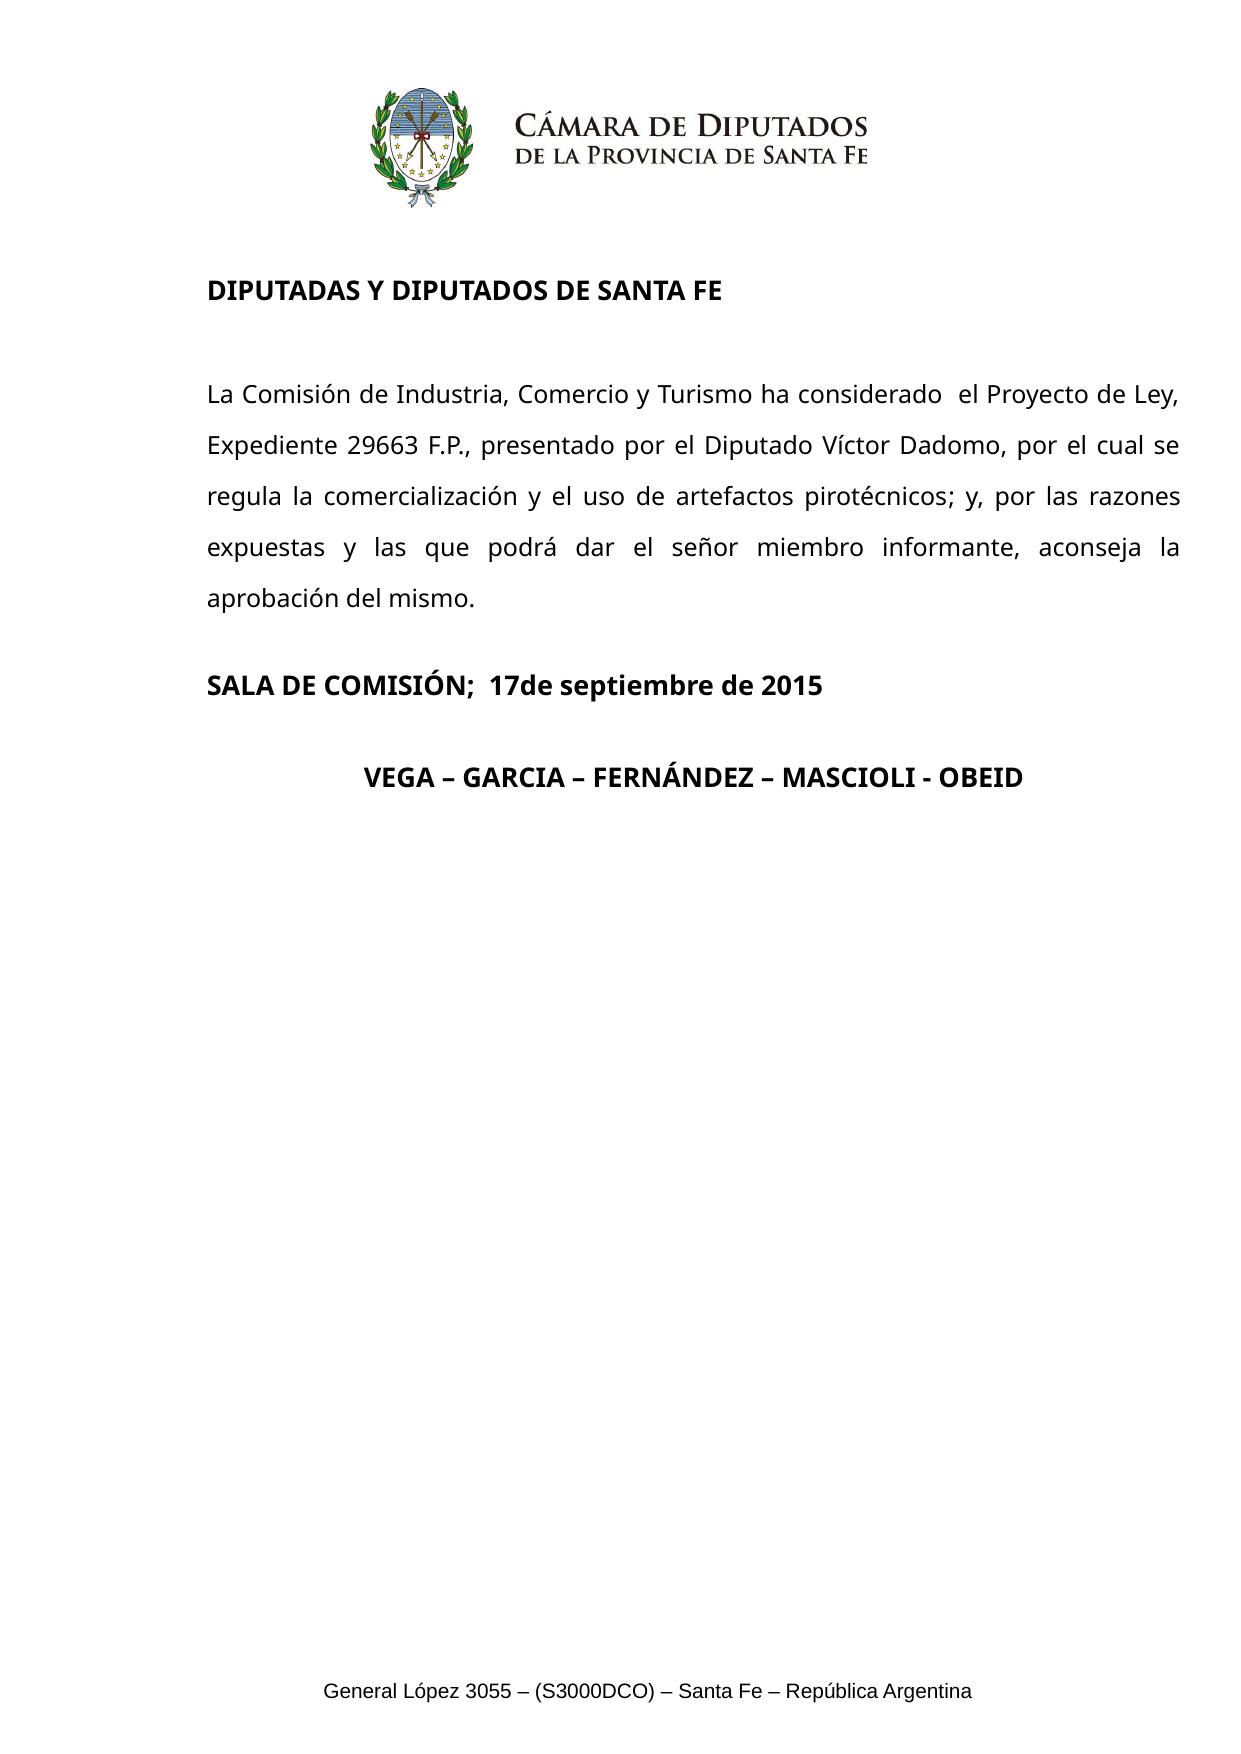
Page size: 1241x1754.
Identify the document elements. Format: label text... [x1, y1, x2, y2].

text SALA DE COMISIÓN; 17de septiembre de 2015 [207, 666, 1181, 703]
text DIPUTADAS Y DIPUTADOS DE SANTA FE [207, 272, 1181, 308]
text VEGA – GARCIA – FERNÁNDEZ – MASCIOLI - OBEID [207, 758, 1181, 795]
picture [370, 88, 868, 212]
text La Comisión de Industria, Comercio y Turismo ha considerado el Proyecto de Ley, Expediente 29663 F.P., presentado por el Diputado Víctor Dadomo, por el cual se regula la comercialización y el uso de artefactos pirotécnicos; y, por las razones expuestas y las que podrá dar el señor miembro informante, aconseja la aprobación del mismo. [207, 377, 1181, 615]
